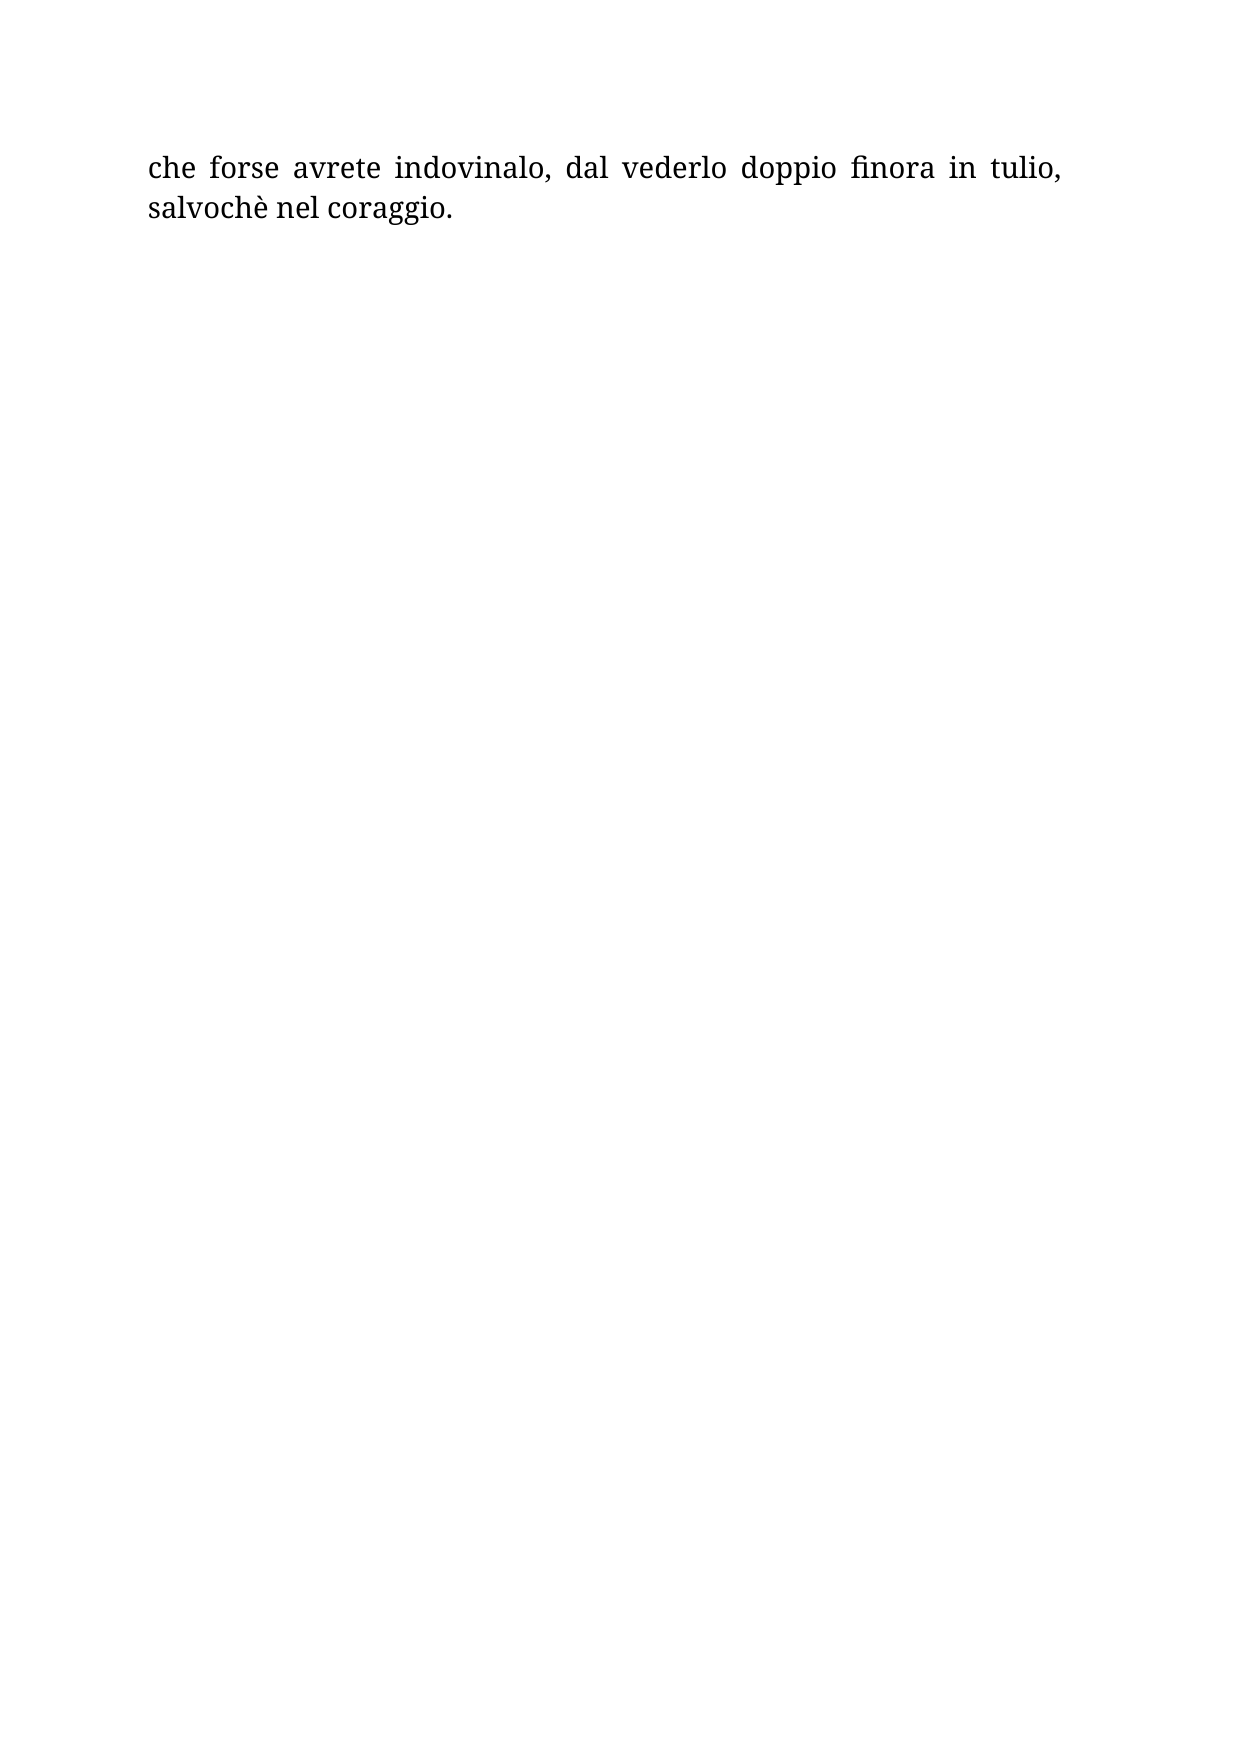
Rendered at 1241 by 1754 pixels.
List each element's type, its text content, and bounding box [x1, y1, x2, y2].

text che forse avrete indovinalo, dal vederlo doppio finora in tulio, salvochè nel coraggio. [148, 148, 1063, 227]
